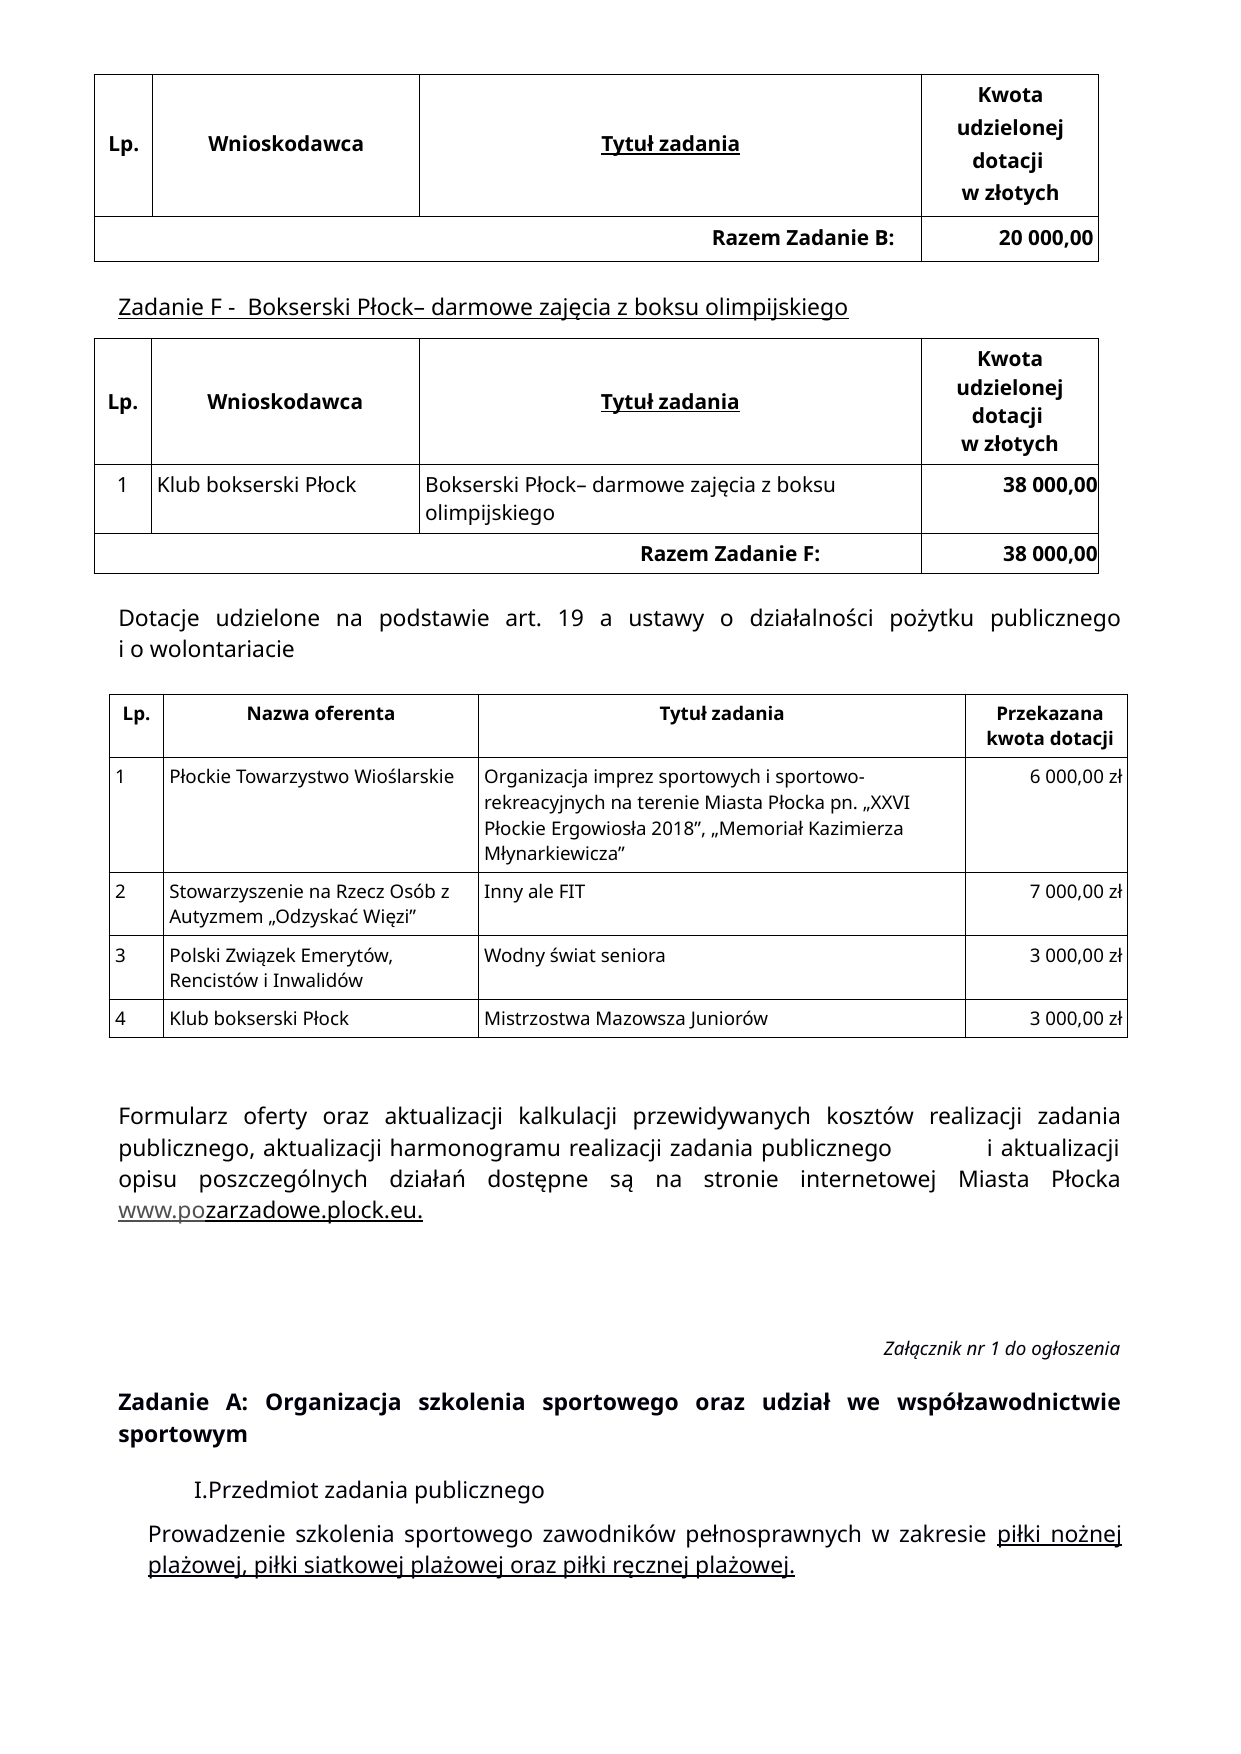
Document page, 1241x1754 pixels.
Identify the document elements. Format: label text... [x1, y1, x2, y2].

table_cell Organizacja imprez sportowych i sportowo-rekreacyjnych na terenie Miasta Płocka pn. „XXVI Płockie Ergowiosła 2018”, „Memoriał Kazimierza Młynarkiewicza” [479, 758, 965, 872]
table_cell 2 [110, 873, 163, 935]
table_header Lp. [95, 339, 151, 464]
table_cell 7 000,00 zł [966, 873, 1127, 935]
list Prowadzenie szkolenia sportowego zawodników pełnosprawnych w zakresie piłki nożnej plażowej, piłki siatkowej plażowej oraz piłki ręcznej plażowej. [148, 1517, 1122, 1580]
table_header Kwota udzielonej dotacji w złotych [922, 339, 1098, 464]
text Dotacje udzielone na podstawie art. 19 a ustawy o działalności pożytku publicznego i o wolontariacie [118, 602, 1122, 665]
table_cell Klub bokserski Płock [164, 1000, 478, 1037]
list Przedmiot zadania publicznego [170, 1474, 1122, 1505]
table_header Tytuł zadania [479, 695, 965, 757]
table_cell 3 [110, 936, 163, 999]
table_cell 38 000,00 [922, 534, 1098, 573]
table_cell 1 [110, 758, 163, 872]
text Formularz oferty oraz aktualizacji kalkulacji przewidywanych kosztów realizacji zadania publicznego, aktualizacji harmonogramu realizacji zadania publicznego i aktualizacji opisu poszczególnych działań dostępne są na stronie internetowej Miasta Płocka www.pozarzadowe.plock.eu. [118, 1100, 1122, 1225]
table_cell 3 000,00 zł [966, 1000, 1127, 1037]
table_cell 20 000,00 [922, 217, 1098, 261]
table_cell 38 000,00 [922, 465, 1098, 532]
table_header Lp. [95, 75, 152, 216]
table_cell Bokserski Płock– darmowe zajęcia z boksu olimpijskiego [420, 465, 921, 532]
table_cell Mistrzostwa Mazowsza Juniorów [479, 1000, 965, 1037]
table_header Wnioskodawca [152, 339, 419, 464]
table_cell Razem Zadanie F: [95, 534, 921, 573]
table_cell Klub bokserski Płock [152, 465, 419, 532]
table_header Wnioskodawca [153, 75, 419, 216]
table_header Tytuł zadania [420, 339, 921, 464]
table_header Kwota udzielonej dotacji w złotych [922, 75, 1098, 216]
text Zadanie A: Organizacja szkolenia sportowego oraz udział we współzawodnictwie sportowym [118, 1386, 1122, 1449]
table_header Nazwa oferenta [164, 695, 478, 757]
table_cell Stowarzyszenie na Rzecz Osób z Autyzmem „Odzyskać Więzi” [164, 873, 478, 935]
table_cell Polski Związek Emerytów, Rencistów i Inwalidów [164, 936, 478, 999]
table_cell Płockie Towarzystwo Wioślarskie [164, 758, 478, 872]
table_header Lp. [110, 695, 163, 757]
table_cell Wodny świat seniora [479, 936, 965, 999]
table_cell Razem Zadanie B: [95, 217, 921, 261]
table_cell 6 000,00 zł [966, 758, 1127, 872]
table_cell 1 [95, 465, 151, 532]
table_header Tytuł zadania [420, 75, 921, 216]
table_cell Inny ale FIT [479, 873, 965, 935]
text Załącznik nr 1 do ogłoszenia [118, 1336, 1122, 1361]
table_cell 3 000,00 zł [966, 936, 1127, 999]
table_header Przekazana kwota dotacji [966, 695, 1127, 757]
table_cell 4 [110, 1000, 163, 1037]
text Zadanie F - Bokserski Płock– darmowe zajęcia z boksu olimpijskiego [118, 291, 1122, 322]
